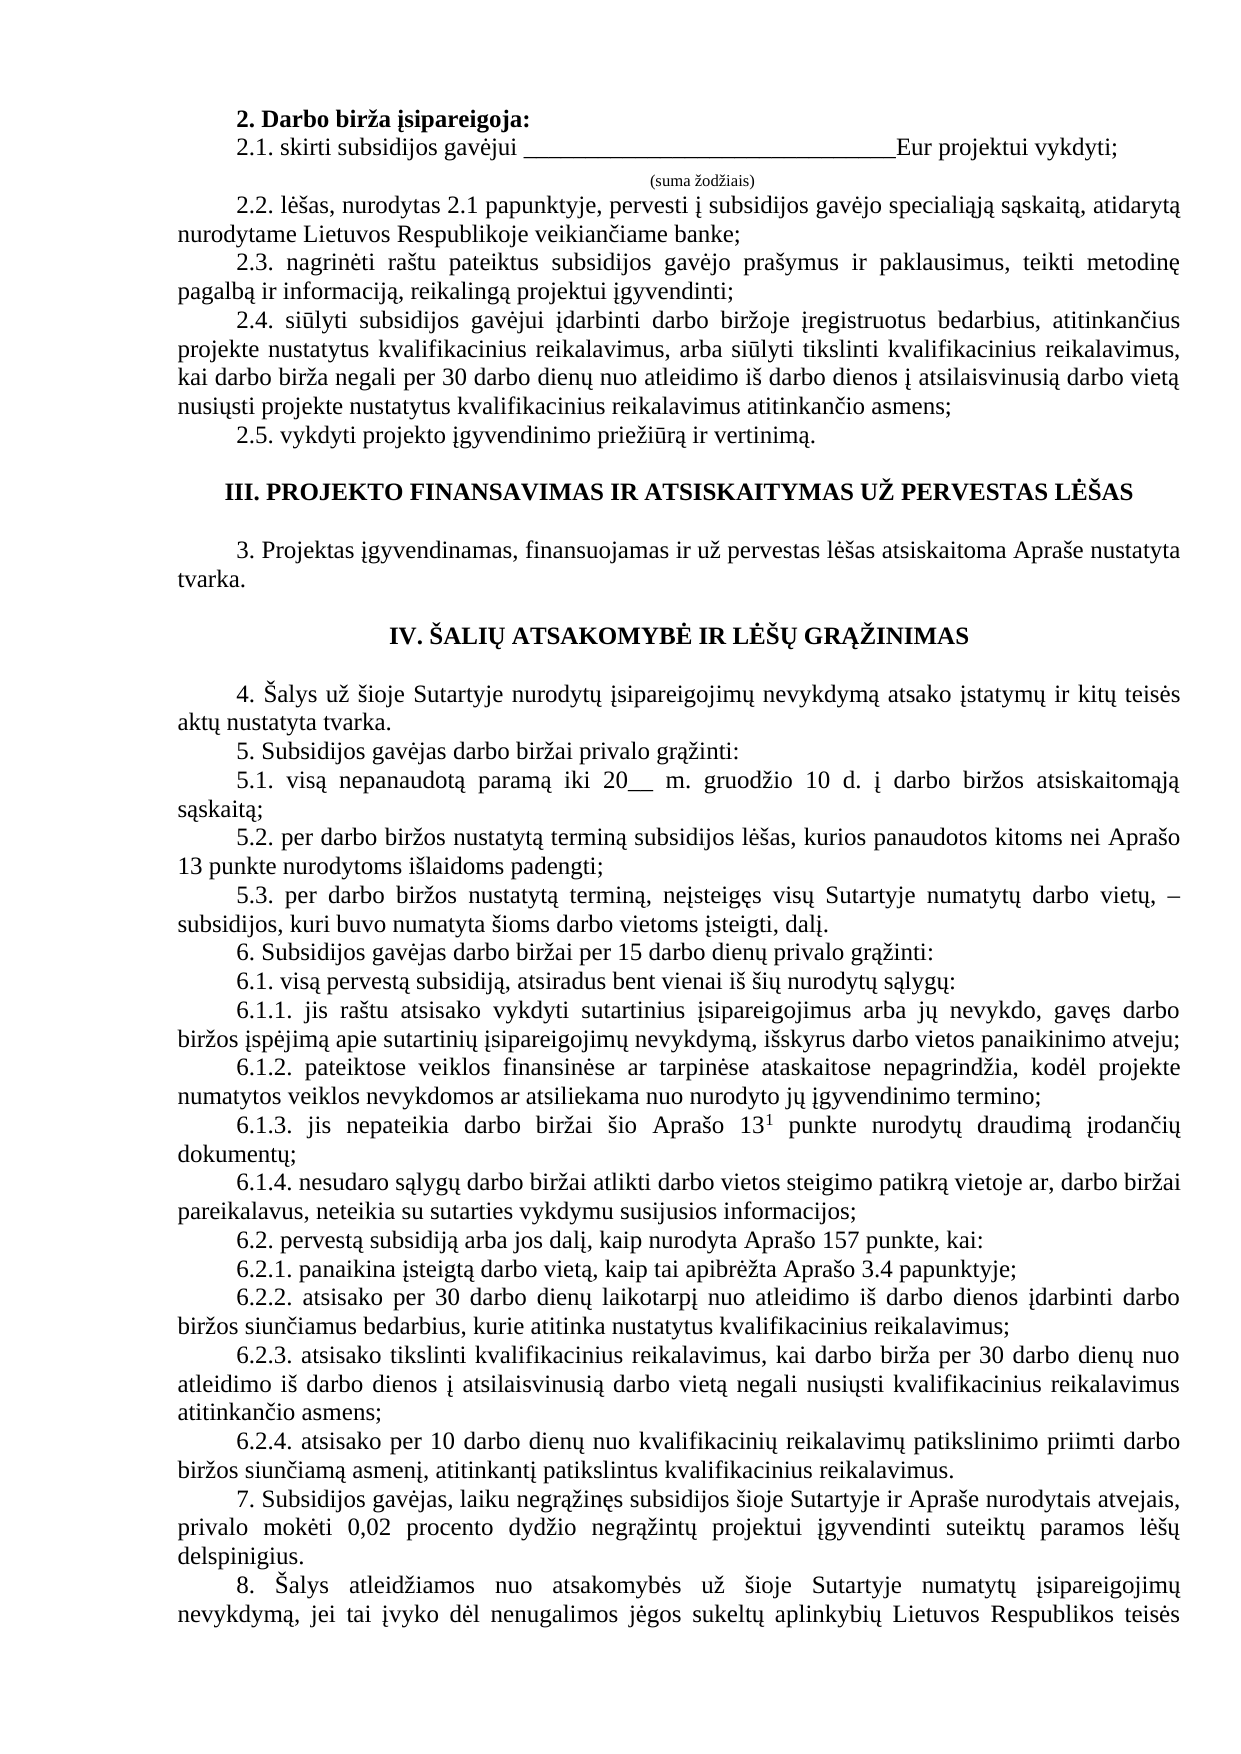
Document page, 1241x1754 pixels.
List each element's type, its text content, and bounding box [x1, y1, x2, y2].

text 5.2. per darbo biržos nustatytą terminą subsidijos lėšas, kurios panaudotos kitoms nei Aprašo 13 punkte nurodytoms išlaidoms padengti; [177, 822, 1181, 880]
text 6.1. visą pervestą subsidiją, atsiradus bent vienai iš šių nurodytų sąlygų: [177, 966, 1181, 995]
text 6.2.2. atsisako per 30 darbo dienų laikotarpį nuo atleidimo iš darbo dienos įdarbinti darbo biržos siunčiamus bedarbius, kurie atitinka nustatytus kvalifikacinius reikalavimus; [177, 1282, 1181, 1340]
text 5.1. visą nepanaudotą paramą iki 20__ m. gruodžio 10 d. į darbo biržos atsiskaitomąją sąskaitą; [177, 765, 1181, 822]
text 6.2.4. atsisako per 10 darbo dienų nuo kvalifikacinių reikalavimų patikslinimo priimti darbo biržos siunčiamą asmenį, atitinkantį patikslintus kvalifikacinius reikalavimus. [177, 1426, 1181, 1484]
text 6. Subsidijos gavėjas darbo biržai per 15 darbo dienų privalo grąžinti: [177, 937, 1181, 966]
text IV. ŠALIŲ ATSAKOMYBĖ IR LĖŠŲ GRĄŽINIMAS [177, 621, 1181, 650]
text 2.4. siūlyti subsidijos gavėjui įdarbinti darbo biržoje įregistruotus bedarbius, atitinkančius projekte nustatytus kvalifikacinius reikalavimus, arba siūlyti tikslinti kvalifikacinius reikalavimus, kai darbo birža negali per 30 darbo dienų nuo atleidimo iš darbo dienos į atsilaisvinusią darbo vietą nusiųsti projekte nustatytus kvalifikacinius reikalavimus atitinkančio asmens; [177, 305, 1181, 420]
text 2.2. lėšas, nurodytas 2.1 papunktyje, pervesti į subsidijos gavėjo specialiąją sąskaitą, atidarytą nurodytame Lietuvos Respublikoje veikiančiame banke; [177, 190, 1181, 247]
text 4. Šalys už šioje Sutartyje nurodytų įsipareigojimų nevykdymą atsako įstatymų ir kitų teisės aktų nustatyta tvarka. [177, 679, 1181, 736]
text 2.5. vykdyti projekto įgyvendinimo priežiūrą ir vertinimą. [177, 420, 1181, 449]
text 3. Projektas įgyvendinamas, finansuojamas ir už pervestas lėšas atsiskaitoma Apraše nustatyta tvarka. [177, 535, 1181, 592]
text 6.2.3. atsisako tikslinti kvalifikacinius reikalavimus, kai darbo birža per 30 darbo dienų nuo atleidimo iš darbo dienos į atsilaisvinusią darbo vietą negali nusiųsti kvalifikacinius reikalavimus atitinkančio asmens; [177, 1340, 1181, 1426]
text 7. Subsidijos gavėjas, laiku negrąžinęs subsidijos šioje Sutartyje ir Apraše nurodytais atvejais, privalo mokėti 0,02 procento dydžio negrąžintų projektui įgyvendinti suteiktų paramos lėšų delspinigius. [177, 1484, 1181, 1570]
text 6.2. pervestą subsidiją arba jos dalį, kaip nurodyta Aprašo 157 punkte, kai: [177, 1225, 1181, 1254]
text 6.1.1. jis raštu atsisako vykdyti sutartinius įsipareigojimus arba jų nevykdo, gavęs darbo biržos įspėjimą apie sutartinių įsipareigojimų nevykdymą, išskyrus darbo vietos panaikinimo atveju; [177, 995, 1181, 1052]
text 6.1.2. pateiktose veiklos finansinėse ar tarpinėse ataskaitose nepagrindžia, kodėl projekte numatytos veiklos nevykdomos ar atsiliekama nuo nurodyto jų įgyvendinimo termino; [177, 1052, 1181, 1110]
text 2.3. nagrinėti raštu pateiktus subsidijos gavėjo prašymus ir paklausimus, teikti metodinę pagalbą ir informaciją, reikalingą projektui įgyvendinti; [177, 247, 1181, 305]
text 5. Subsidijos gavėjas darbo biržai privalo grąžinti: [177, 736, 1181, 765]
text III. PROJEKTO FINANSAVIMAS IR ATSISKAITYMAS UŽ PERVESTAS LĖŠAS [177, 477, 1181, 506]
text 2.1. skirti subsidijos gavėjui Eur projektui vykdyti; [177, 132, 1181, 161]
text 6.1.3. jis nepateikia darbo biržai šio Aprašo 131 punkte nurodytų draudimą įrodančių dokumentų; [177, 1110, 1181, 1167]
text (suma žodžiais) [177, 161, 1181, 190]
text 2. Darbo birža įsipareigoja: [177, 104, 1181, 132]
text 6.1.4. nesudaro sąlygų darbo biržai atlikti darbo vietos steigimo patikrą vietoje ar, darbo biržai pareikalavus, neteikia su sutarties vykdymu susijusios informacijos; [177, 1167, 1181, 1225]
text 5.3. per darbo biržos nustatytą terminą, neįsteigęs visų Sutartyje numatytų darbo vietų, – subsidijos, kuri buvo numatyta šioms darbo vietoms įsteigti, dalį. [177, 880, 1181, 937]
text 6.2.1. panaikina įsteigtą darbo vietą, kaip tai apibrėžta Aprašo 3.4 papunktyje; [177, 1254, 1181, 1282]
text 8. Šalys atleidžiamos nuo atsakomybės už šioje Sutartyje numatytų įsipareigojimų nevykdymą, jei tai įvyko dėl nenugalimos jėgos sukeltų aplinkybių Lietuvos Respublikos teisės [177, 1570, 1181, 1627]
